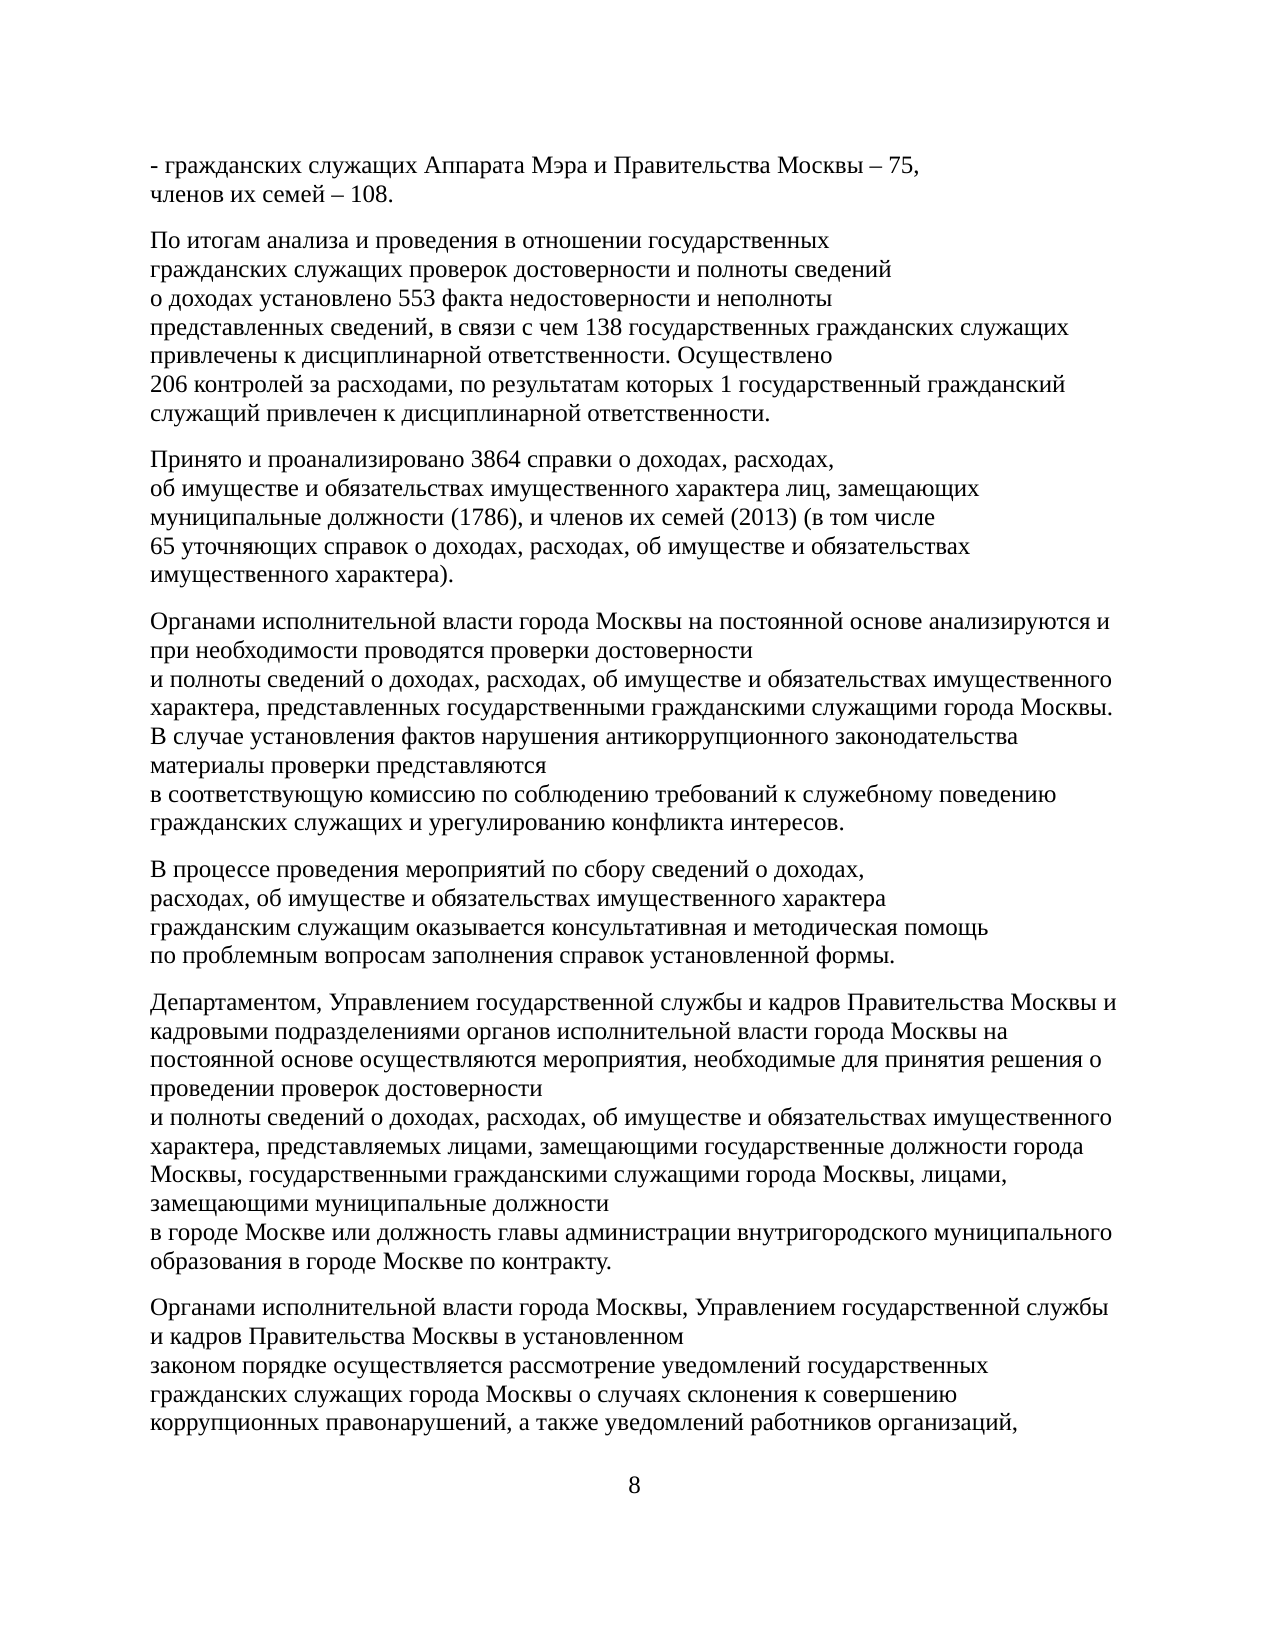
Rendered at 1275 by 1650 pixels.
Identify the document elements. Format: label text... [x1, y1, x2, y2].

text - гражданских служащих Аппарата Мэра и Правительства Москвы – 75, членов их семей – 108. [150, 150, 1125, 207]
text По итогам анализа и проведения в отношении государственных гражданских служащих проверок достоверности и полноты сведений о доходах установлено 553 факта недостоверности и неполноты представленных сведений, в связи с чем 138 государственных гражданских служащих привлечены к дисциплинарной ответственности. Осуществлено 206 контролей за расходами, по результатам которых 1 государственный гражданский служащий привлечен к дисциплинарной ответственности. [150, 225, 1125, 427]
text Органами исполнительной власти города Москвы, Управлением государственной службы и кадров Правительства Москвы в установленном законом порядке осуществляется рассмотрение уведомлений государственных гражданских служащих города Москвы о случаях склонения к совершению коррупционных правонарушений, а также уведомлений работников организаций, [150, 1292, 1125, 1436]
text Департаментом, Управлением государственной службы и кадров Правительства Москвы и кадровыми подразделениями органов исполнительной власти города Москвы на постоянной основе осуществляются мероприятия, необходимые для принятия решения о проведении проверок достоверности и полноты сведений о доходах, расходах, об имуществе и обязательствах имущественного характера, представляемых лицами, замещающими государственные должности города Москвы, государственными гражданскими служащими города Москвы, лицами, замещающими муниципальные должности в городе Москве или должность главы администрации внутригородского муниципального образования в городе Москве по контракту. [150, 987, 1125, 1274]
text Принято и проанализировано 3864 справки о доходах, расходах, об имуществе и обязательствах имущественного характера лиц, замещающих муниципальные должности (1786), и членов их семей (2013) (в том числе 65 уточняющих справок о доходах, расходах, об имуществе и обязательствах имущественного характера). [150, 444, 1125, 588]
text В процессе проведения мероприятий по сбору сведений о доходах, расходах, об имуществе и обязательствах имущественного характера гражданским служащим оказывается консультативная и методическая помощь по проблемным вопросам заполнения справок установленной формы. [150, 854, 1125, 969]
text Органами исполнительной власти города Москвы на постоянной основе анализируются и при необходимости проводятся проверки достоверности и полноты сведений о доходах, расходах, об имуществе и обязательствах имущественного характера, представленных государственными гражданскими служащими города Москвы. В случае установления фактов нарушения антикоррупционного законодательства материалы проверки представляются в соответствующую комиссию по соблюдению требований к служебному поведению гражданских служащих и урегулированию конфликта интересов. [150, 606, 1125, 836]
